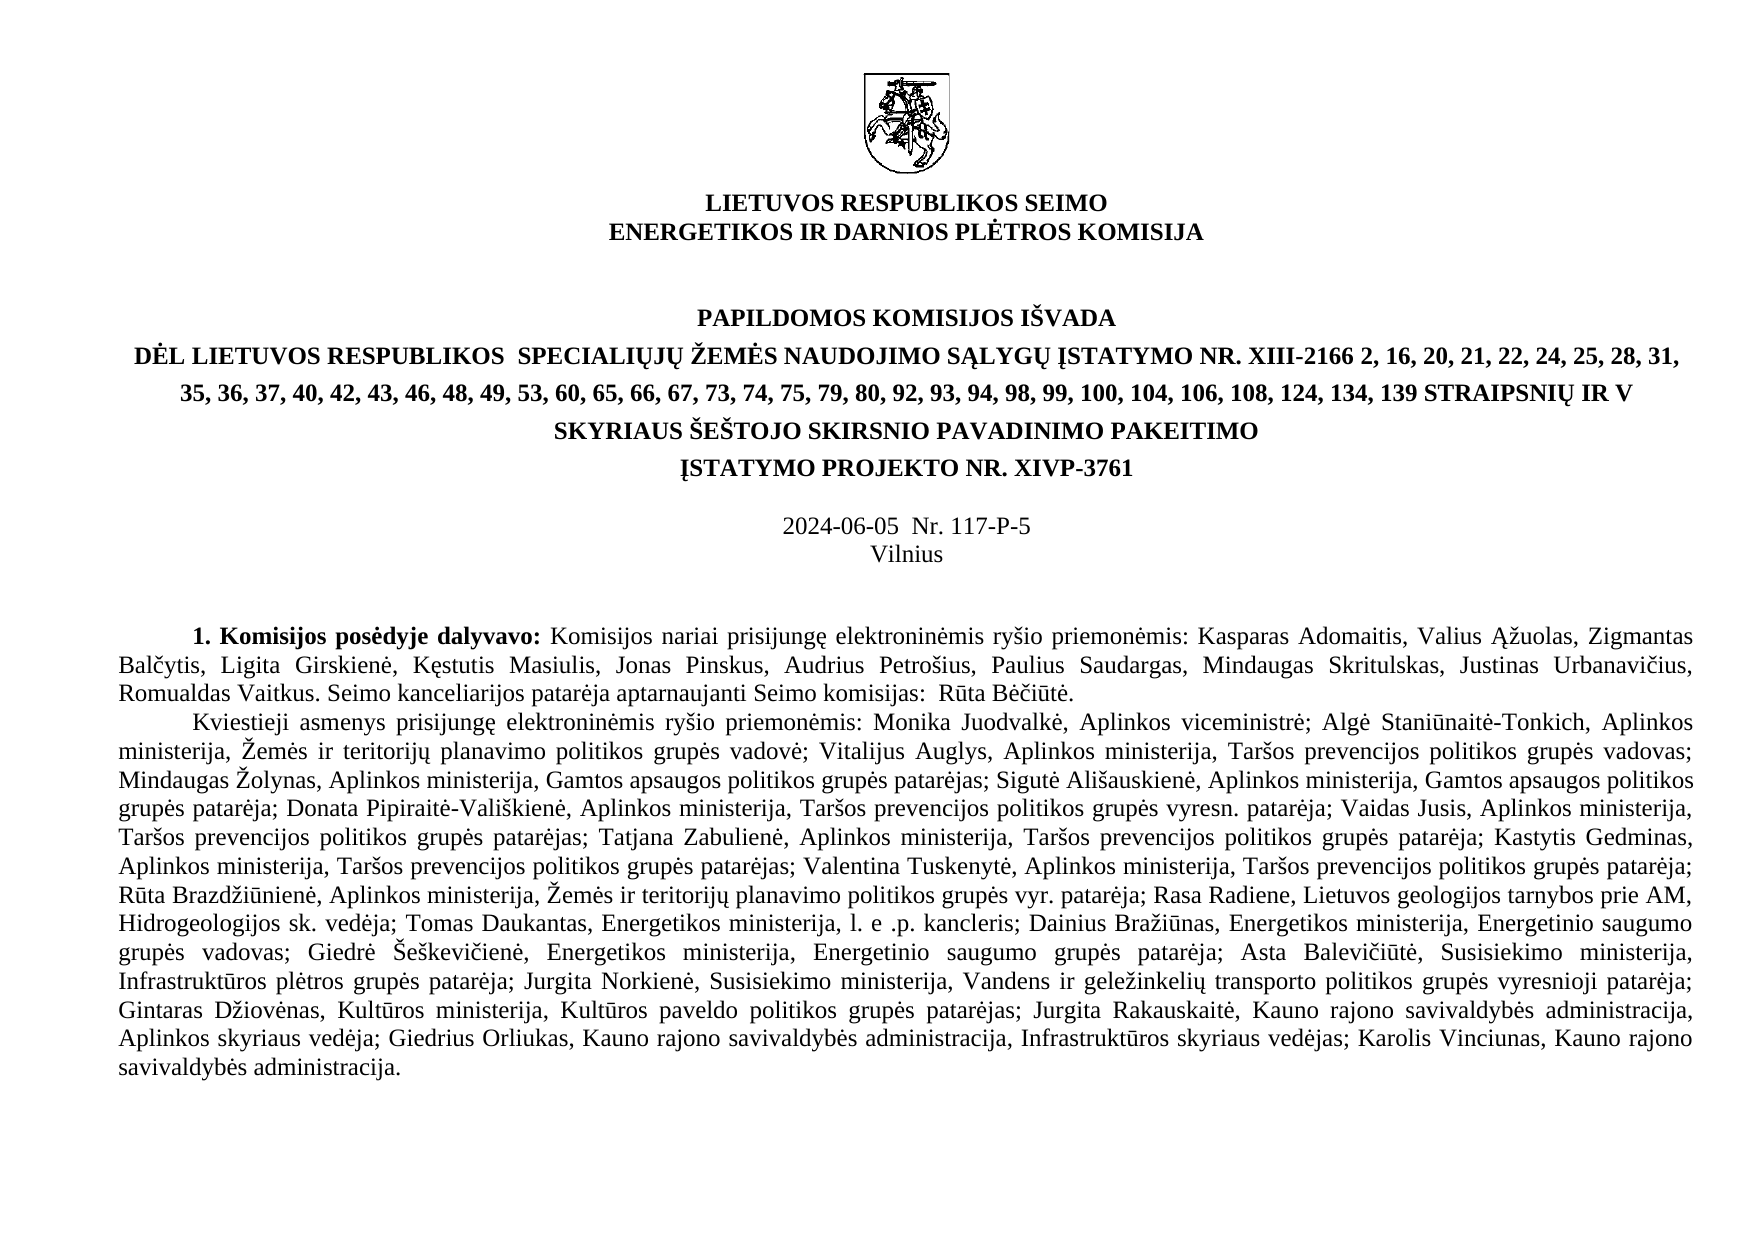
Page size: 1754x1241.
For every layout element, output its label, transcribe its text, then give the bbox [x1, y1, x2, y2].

text ĮSTATYMO PROJEKTO NR. XIVP-3761 [118, 444, 1695, 482]
text Vilnius [118, 539, 1695, 568]
text 1. Komisijos posėdyje dalyvavo: Komisijos nariai prisijungę elektroninėmis ryšio priemonėmis: Kasparas Adomaitis, Valius Ąžuolas, Zigmantas Balčytis, Ligita Girskienė, Kęstutis Masiulis, Jonas Pinskus, Audrius Petrošius, Paulius Saudargas, Mindaugas Skritulskas, Justinas Urbanavičius, Romualdas Vaitkus. Seimo kanceliarijos patarėja aptarnaujanti Seimo komisijas: Rūta Bėčiūtė. [118, 621, 1695, 707]
text DĖL LIETUVOS RESPUBLIKOS SPECIALIŲJŲ ŽEMĖS NAUDOJIMO SĄLYGŲ ĮSTATYMO NR. XIII-2166 2, 16, 20, 21, 22, 24, 25, 28, 31, 35, 36, 37, 40, 42, 43, 46, 48, 49, 53, 60, 65, 66, 67, 73, 74, 75, 79, 80, 92, 93, 94, 98, 99, 100, 104, 106, 108, 124, 134, 139 STRAIPSNIŲ IR V SKYRIAUS ŠEŠTOJO SKIRSNIO PAVADINIMO PAKEITIMO [118, 332, 1695, 444]
subtitle PAPILDOMOS KOMISIJOS IŠVADA [118, 303, 1695, 332]
text Kviestieji asmenys prisijungę elektroninėmis ryšio priemonėmis: Monika Juodvalkė, Aplinkos viceministrė; Algė Staniūnaitė-Tonkich, Aplinkos ministerija, Žemės ir teritorijų planavimo politikos grupės vadovė; Vitalijus Auglys, Aplinkos ministerija, Taršos prevencijos politikos grupės vadovas; Mindaugas Žolynas, Aplinkos ministerija, Gamtos apsaugos politikos grupės patarėjas; Sigutė Ališauskienė, Aplinkos ministerija, Gamtos apsaugos politikos grupės patarėja; Donata Pipiraitė-Vališkienė, Aplinkos ministerija, Taršos prevencijos politikos grupės vyresn. patarėja; Vaidas Jusis, Aplinkos ministerija, Taršos prevencijos politikos grupės patarėjas; Tatjana Zabulienė, Aplinkos ministerija, Taršos prevencijos politikos grupės patarėja; Kastytis Gedminas, Aplinkos ministerija, Taršos prevencijos politikos grupės patarėjas; Valentina Tuskenytė, Aplinkos ministerija, Taršos prevencijos politikos grupės patarėja; Rūta Brazdžiūnienė, Aplinkos ministerija, Žemės ir teritorijų planavimo politikos grupės vyr. patarėja; Rasa Radiene, Lietuvos geologijos tarnybos prie AM, Hidrogeologijos sk. vedėja; Tomas Daukantas, Energetikos ministerija, l. e .p. kancleris; Dainius Bražiūnas, Energetikos ministerija, Energetinio saugumo grupės vadovas; Giedrė Šeškevičienė, Energetikos ministerija, Energetinio saugumo grupės patarėja; Asta Balevičiūtė, Susisiekimo ministerija, Infrastruktūros plėtros grupės patarėja; Jurgita Norkienė, Susisiekimo ministerija, Vandens ir geležinkelių transporto politikos grupės vyresnioji patarėja; Gintaras Džiovėnas, Kultūros ministerija, Kultūros paveldo politikos grupės patarėjas; Jurgita Rakauskaitė, Kauno rajono savivaldybės administracija, Aplinkos skyriaus vedėja; Giedrius Orliukas, Kauno rajono savivaldybės administracija, Infrastruktūros skyriaus vedėjas; Karolis Vinciunas, Kauno rajono savivaldybės administracija. [118, 707, 1695, 1081]
text LIETUVOS RESPUBLIKOS SEIMO [118, 188, 1695, 217]
text 2024-06-05 Nr. 117-P-5 [118, 511, 1695, 539]
text Energetikos IR DARNIOS PLĖTROS komisija [118, 217, 1695, 246]
